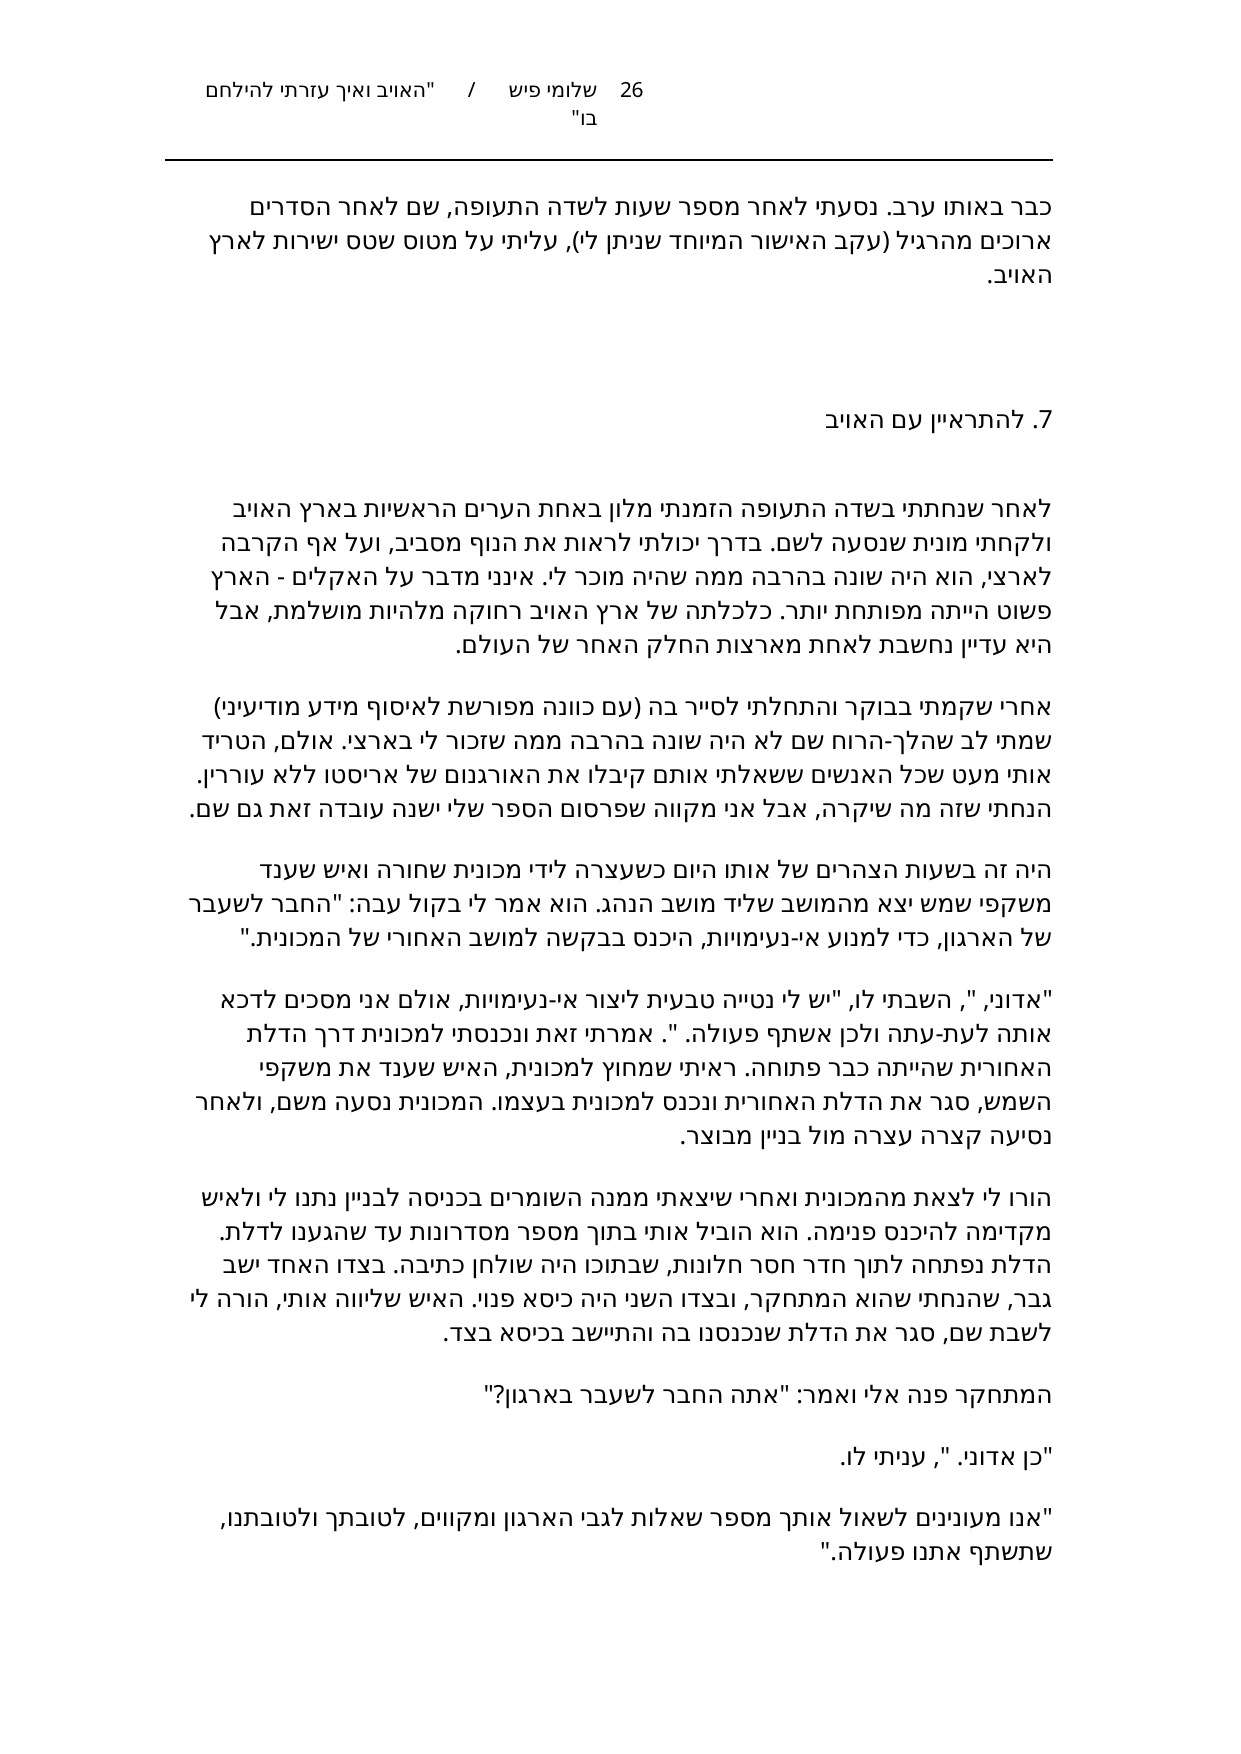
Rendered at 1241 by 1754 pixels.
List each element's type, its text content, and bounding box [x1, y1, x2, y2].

text לאחר שנחתתי בשדה התעופה הזמנתי מלון באחת הערים הראשיות בארץ האויב ולקחתי מונית שנסעה לשם. בדרך יכולתי לראות את הנוף מסביב, ועל אף הקרבה לארצי, הוא היה שונה בהרבה ממה שהיה מוכר לי. אינני מדבר על האקלים - הארץ פשוט הייתה מפותחת יותר. כלכלתה של ארץ האויב רחוקה מלהיות מושלמת, אבל היא עדיין נחשבת לאחת מארצות החלק האחר של העולם. [187, 491, 1053, 661]
text "כן אדוני. ", עניתי לו. [187, 1438, 1053, 1472]
text הורו לי לצאת מהמכונית ואחרי שיצאתי ממנה השומרים בכניסה לבניין נתנו לי ולאיש מקדימה להיכנס פנימה. הוא הוביל אותי בתוך מספר מסדרונות עד שהגענו לדלת. הדלת נפתחה לתוך חדר חסר חלונות, שבתוכו היה שולחן כתיבה. בצדו האחד ישב גבר, שהנחתי שהוא המתחקר, ובצדו השני היה כיסא פנוי. האיש שליווה אותי, הורה לי לשבת שם, סגר את הדלת שנכנסנו בה והתיישב בכיסא בצד. [187, 1179, 1053, 1349]
text היה זה בשעות הצהרים של אותו היום כשעצרה לידי מכונית שחורה ואיש שענד משקפי שמש יצא מהמושב שליד מושב הנהג. הוא אמר לי בקול עבה: "החבר לשעבר של הארגון, כדי למנוע אי-נעימויות, היכנס בבקשה למושב האחורי של המכונית." [187, 852, 1053, 954]
text כבר באותו ערב. נסעתי לאחר מספר שעות לשדה התעופה, שם לאחר הסדרים ארוכים מהרגיל (עקב האישור המיוחד שניתן לי), עליתי על מטוס שטס ישירות לארץ האויב. [187, 189, 1053, 291]
text 7. להתראיין עם האויב [187, 402, 1053, 436]
text "אדוני, ", השבתי לו, "יש לי נטייה טבעית ליצור אי-נעימויות, אולם אני מסכים לדכא אותה לעת-עתה ולכן אשתף פעולה. ". אמרתי זאת ונכנסתי למכונית דרך הדלת האחורית שהייתה כבר פתוחה. ראיתי שמחוץ למכונית, האיש שענד את משקפי השמש, סגר את הדלת האחורית ונכנס למכונית בעצמו. המכונית נסעה משם, ולאחר נסיעה קצרה עצרה מול בניין מבוצר. [187, 982, 1053, 1151]
text אחרי שקמתי בבוקר והתחלתי לסייר בה (עם כוונה מפורשת לאיסוף מידע מודיעיני) שמתי לב שהלך-הרוח שם לא היה שונה בהרבה ממה שזכור לי בארצי. אולם, הטריד אותי מעט שכל האנשים ששאלתי אותם קיבלו את האורגנום של אריסטו ללא עוררין. הנחתי שזה מה שיקרה, אבל אני מקווה שפרסום הספר שלי ישנה עובדה זאת גם שם. [187, 688, 1053, 824]
text "אנו מעונינים לשאול אותך מספר שאלות לגבי הארגון ומקווים, לטובתך ולטובתנו, שתשתף אתנו פעולה." [187, 1500, 1053, 1568]
text המתחקר פנה אלי ואמר: "אתה החבר לשעבר בארגון?" [187, 1377, 1053, 1411]
